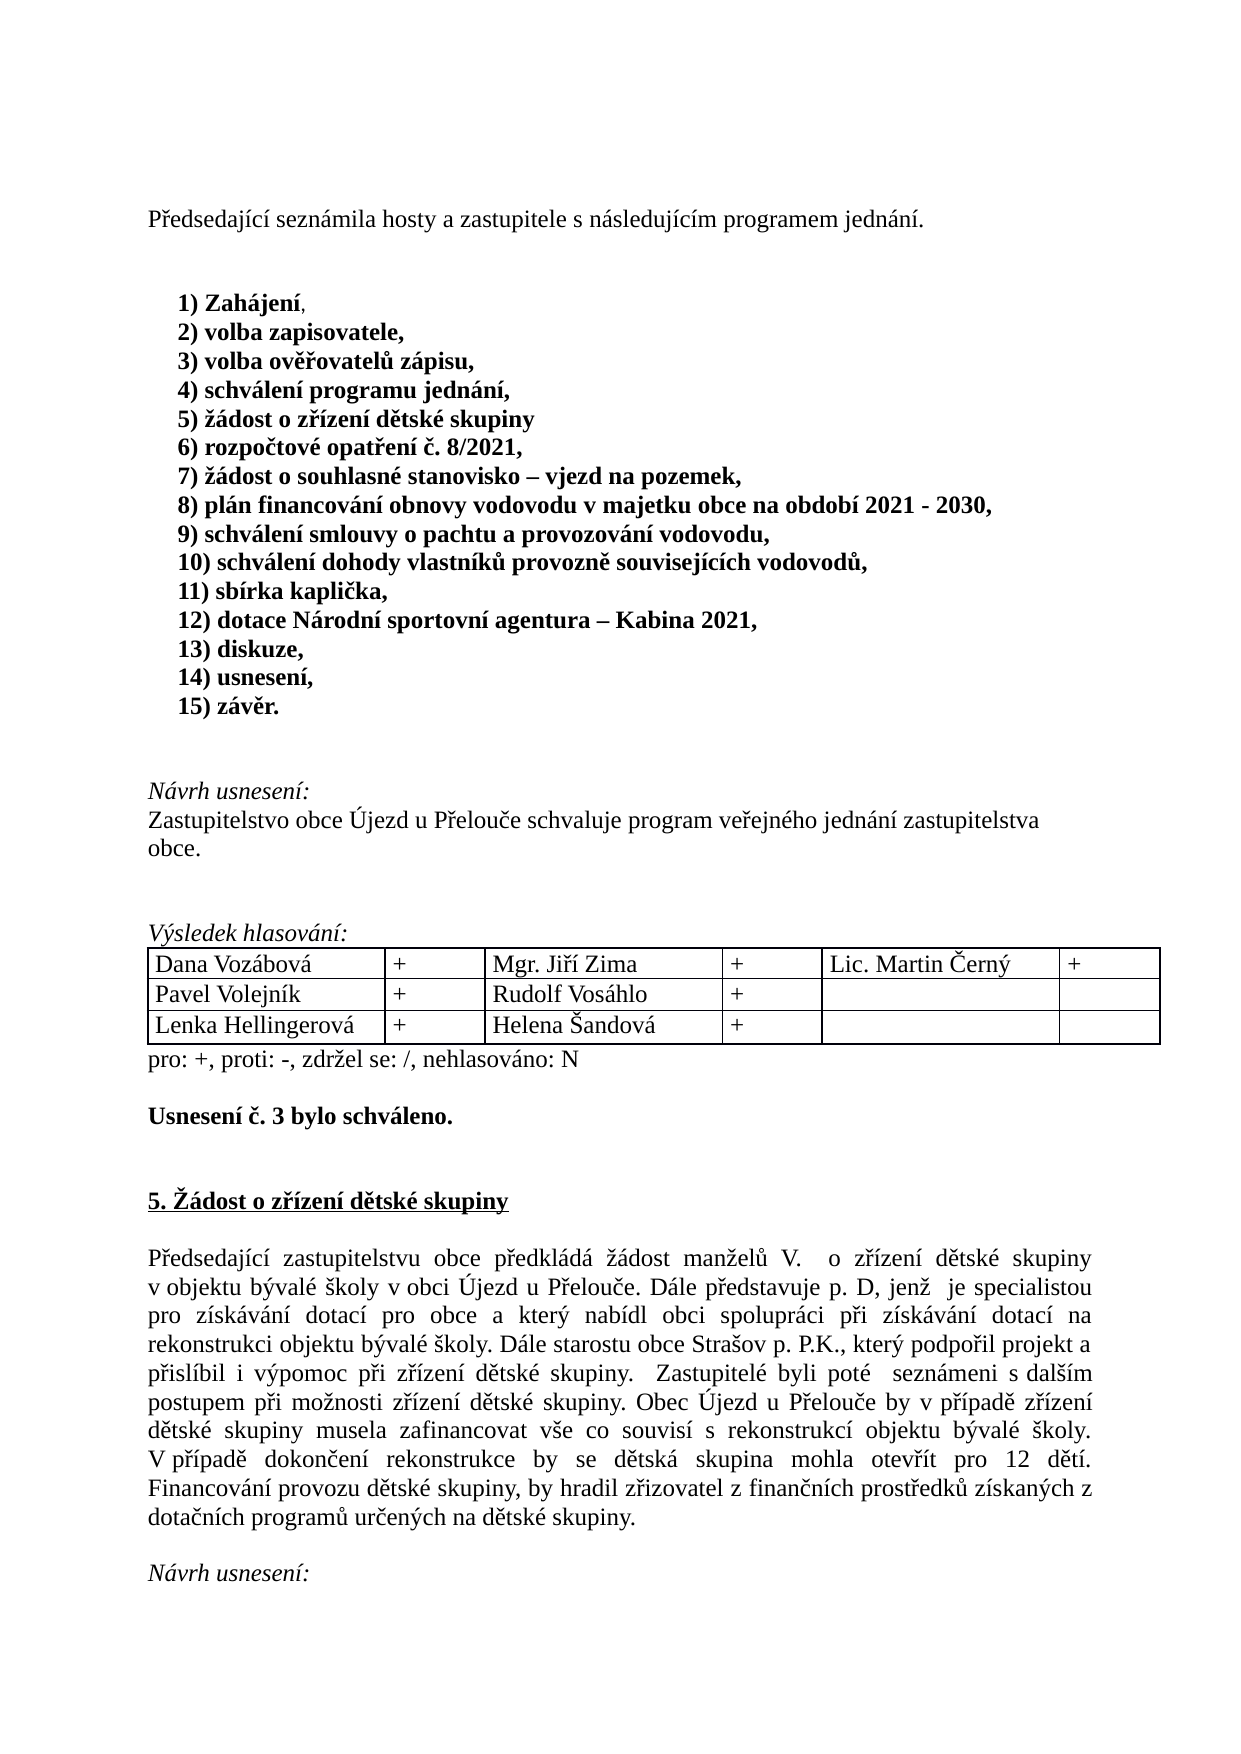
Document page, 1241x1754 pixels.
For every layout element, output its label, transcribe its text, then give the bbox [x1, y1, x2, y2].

table_cell [1060, 979, 1159, 1009]
text 3) volba ověřovatelů zápisu, [177, 346, 1093, 375]
text 12) dotace Národní sportovní agentura – Kabina 2021, [177, 605, 1093, 634]
table_cell Lenka Hellingerová [149, 1011, 384, 1042]
text Předsedající seznámila hosty a zastupitele s následujícím programem jednání. [148, 204, 1093, 232]
text Výsledek hlasování: [148, 918, 1093, 947]
table_cell + [723, 979, 821, 1009]
text 6) rozpočtové opatření č. 8/2021, [177, 432, 1093, 461]
table_cell Rudolf Vosáhlo [486, 979, 722, 1009]
text Návrh usnesení: [148, 1558, 1093, 1587]
text 15) závěr. [177, 691, 1093, 720]
table_cell Helena Šandová [486, 1011, 722, 1042]
text 10) schválení dohody vlastníků provozně souvisejících vodovodů, [177, 547, 1093, 576]
table_cell + [723, 1011, 821, 1042]
table_header Dana Vozábová [149, 949, 384, 978]
text 1) Zahájení, [177, 288, 1093, 317]
text Zastupitelstvo obce Újezd u Přelouče schvaluje program veřejného jednání zastupitelstva obce. [148, 805, 1093, 862]
text Návrh usnesení: [148, 776, 1093, 805]
table_cell [1060, 1011, 1159, 1042]
table_header Lic. Martin Černý [823, 949, 1059, 978]
text Usnesení č. 3 bylo schváleno. [148, 1101, 1093, 1130]
text Předsedající zastupitelstvu obce předkládá žádost manželů V. o zřízení dětské skupiny v objektu bývalé školy v obci Újezd u Přelouče. Dále představuje p. D, jenž je specialistou pro získávání dotací pro obce a který nabídl obci spolupráci při získávání dotací na rekonstrukci objektu bývalé školy. Dále starostu obce Strašov p. P.K., který podpořil projekt a přislíbil i výpomoc při zřízení dětské skupiny. Zastupitelé byli poté seznámeni s dalším postupem při možnosti zřízení dětské skupiny. Obec Újezd u Přelouče by v případě zřízení dětské skupiny musela zafinancovat vše co souvisí s rekonstrukcí objektu bývalé školy. V případě dokončení rekonstrukce by se dětská skupina mohla otevřít pro 12 dětí. Financování provozu dětské skupiny, by hradil zřizovatel z finančních prostředků získaných z dotačních programů určených na dětské skupiny. [148, 1243, 1093, 1530]
text 8) plán financování obnovy vodovodu v majetku obce na období 2021 - 2030, [177, 490, 1093, 519]
text 5. Žádost o zřízení dětské skupiny [148, 1186, 1093, 1215]
text 9) schválení smlouvy o pachtu a provozování vodovodu, [177, 519, 1093, 547]
text 13) diskuze, [177, 634, 1093, 662]
table_cell Pavel Volejník [149, 979, 384, 1009]
table_header Mgr. Jiří Zima [486, 949, 722, 978]
table_cell + [386, 1011, 484, 1042]
table_header + [723, 949, 821, 978]
table_cell [823, 979, 1059, 1009]
text 4) schválení programu jednání, [177, 375, 1093, 404]
text 7) žádost o souhlasné stanovisko – vjezd na pozemek, [177, 461, 1093, 490]
table_header + [386, 949, 484, 978]
text 5) žádost o zřízení dětské skupiny [177, 404, 1093, 432]
table_cell [823, 1011, 1059, 1042]
table_header + [1060, 949, 1159, 978]
text 2) volba zapisovatele, [177, 317, 1093, 346]
text pro: +, proti: -, zdržel se: /, nehlasováno: N [148, 1045, 1093, 1073]
text 14) usnesení, [177, 662, 1093, 691]
text 11) sbírka kaplička, [177, 576, 1093, 605]
table_cell + [386, 979, 484, 1009]
